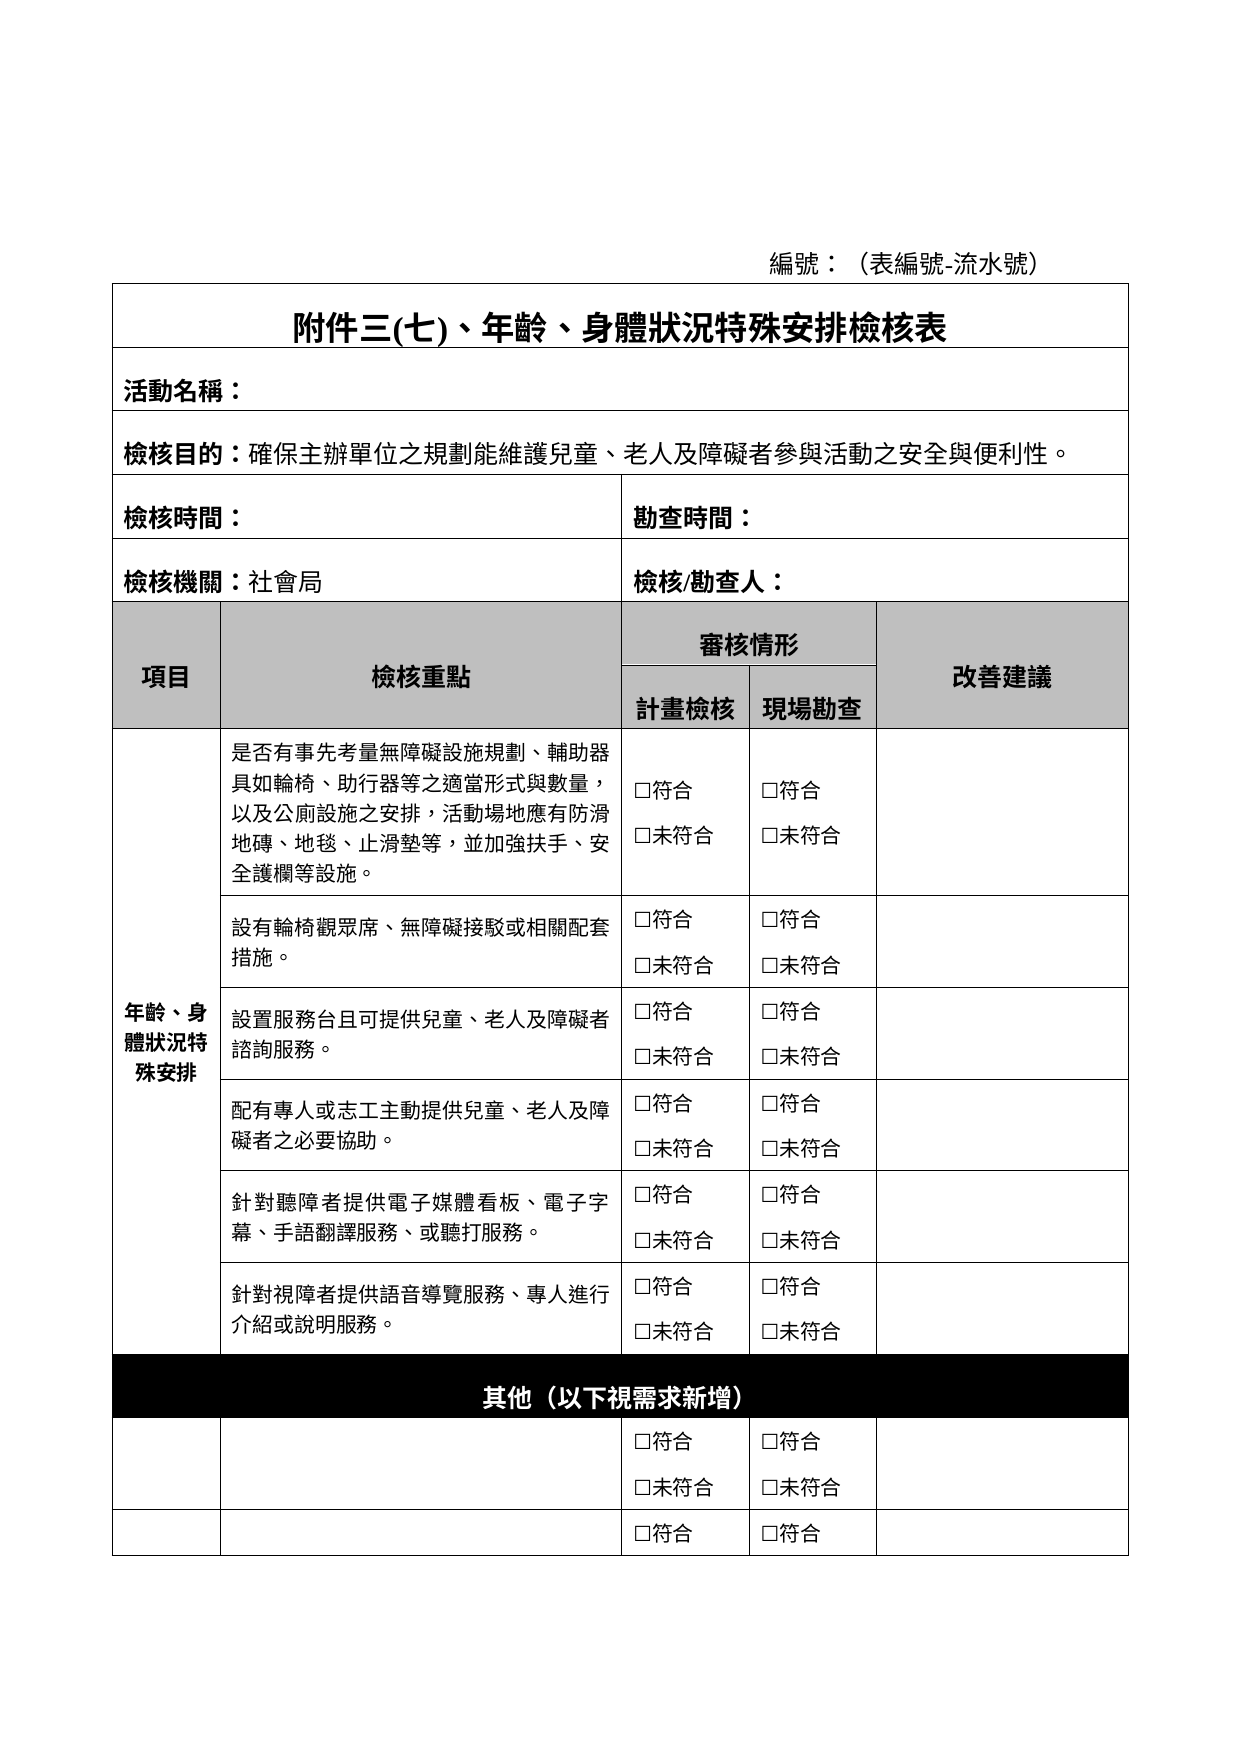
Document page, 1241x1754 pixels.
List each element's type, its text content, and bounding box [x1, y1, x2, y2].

table_cell 改善建議 [877, 602, 1128, 728]
table_cell [877, 729, 1128, 895]
table_cell ☐符合 ☐未符合 [750, 1171, 876, 1262]
table_cell 檢核機關：社會局 [113, 539, 621, 601]
table_cell 配有專人或志工主動提供兒童、老人及障礙者之必要協助。 [221, 1080, 621, 1170]
table_cell ☐符合 ☐未符合 [750, 729, 876, 895]
table_cell ☐符合 ☐未符合 [622, 1171, 749, 1262]
table_cell ☐符合 ☐未符合 [622, 1080, 749, 1170]
table_cell [877, 1510, 1128, 1555]
table_cell [877, 988, 1128, 1078]
table_cell ☐符合 ☐未符合 [750, 896, 876, 987]
table_cell 項目 [113, 602, 220, 728]
table_cell 針對聽障者提供電子媒體看板、電子字幕、手語翻譯服務、或聽打服務。 [221, 1171, 621, 1262]
table_cell 現場勘查 [750, 666, 876, 728]
table_cell [221, 1418, 621, 1509]
table_cell [113, 1510, 220, 1555]
table_cell 檢核時間： [113, 475, 621, 537]
table_cell 針對視障者提供語音導覽服務、專人進行介紹或說明服務。 [221, 1263, 621, 1353]
table_cell 其他（以下視需求新增） [113, 1355, 1128, 1417]
table_cell 檢核目的：確保主辦單位之規劃能維護兒童、老人及障礙者參與活動之安全與便利性。 [113, 411, 1128, 474]
table_cell [877, 1263, 1128, 1353]
table_cell 活動名稱： [113, 348, 1128, 410]
table_cell ☐符合 ☐未符合 [622, 1418, 749, 1509]
table_cell ☐符合 [750, 1510, 876, 1555]
table_cell ☐符合 ☐未符合 [750, 1080, 876, 1170]
table_cell ☐符合 ☐未符合 [622, 896, 749, 987]
table_cell 檢核/勘查人： [622, 539, 1128, 601]
table_cell ☐符合 ☐未符合 [750, 988, 876, 1078]
table_cell 計畫檢核 [622, 666, 749, 728]
table_cell 是否有事先考量無障礙設施規劃、輔助器具如輪椅、助行器等之適當形式與數量，以及公廁設施之安排，活動場地應有防滑地磚、地毯、止滑墊等，並加強扶手、安全護欄等設施。 [221, 729, 621, 895]
table_cell [877, 1080, 1128, 1170]
table_cell [877, 1418, 1128, 1509]
table_cell 設有輪椅觀眾席、無障礙接駁或相關配套措施。 [221, 896, 621, 987]
table_cell ☐符合 ☐未符合 [750, 1263, 876, 1353]
table_cell ☐符合 [622, 1510, 749, 1555]
table_cell [877, 896, 1128, 987]
table_cell [113, 1418, 220, 1509]
text 編號：（表編號-流水號） [187, 221, 1053, 283]
table_cell 勘查時間： [622, 475, 1128, 537]
table_cell 檢核重點 [221, 602, 621, 728]
table_header 附件三(七)、年齡、身體狀況特殊安排檢核表 [113, 284, 1128, 347]
table_cell [877, 1171, 1128, 1262]
table_cell [221, 1510, 621, 1555]
table_cell ☐符合 ☐未符合 [622, 729, 749, 895]
table_cell 設置服務台且可提供兒童、老人及障礙者諮詢服務。 [221, 988, 621, 1078]
table_cell 審核情形 [622, 602, 876, 664]
table_cell 年齡、身體狀況特殊安排 [113, 729, 220, 1353]
table_cell ☐符合 ☐未符合 [750, 1418, 876, 1509]
table_cell ☐符合 ☐未符合 [622, 988, 749, 1078]
table_cell ☐符合 ☐未符合 [622, 1263, 749, 1353]
